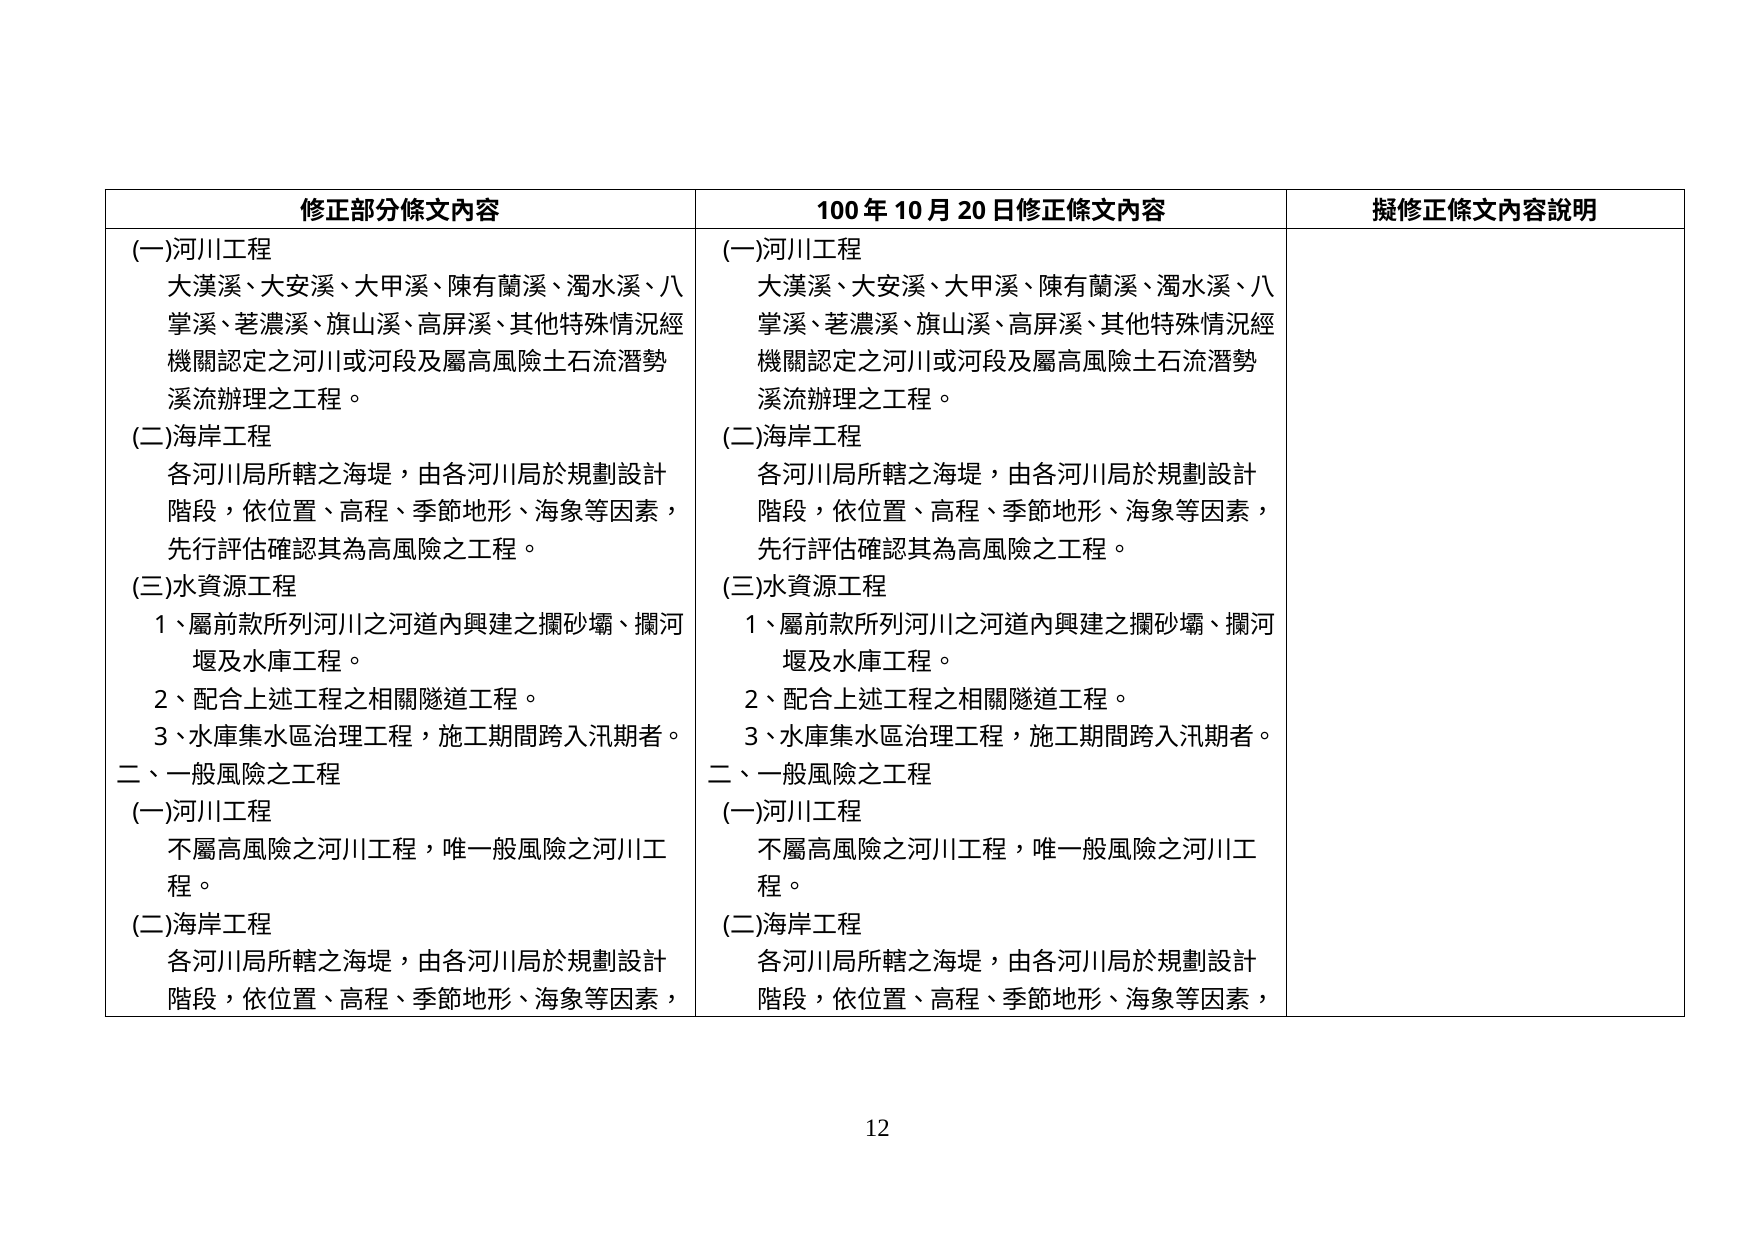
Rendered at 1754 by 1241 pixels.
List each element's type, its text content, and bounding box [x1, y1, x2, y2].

table_header 擬修正條文內容說明 [1287, 190, 1684, 227]
table_cell (一)河川工程 大漢溪、大安溪、大甲溪、陳有蘭溪、濁水溪、八掌溪、荖濃溪、旗山溪、高屏溪、其他特殊情況經機關認定之河川或河段及屬高風險土石流潛勢溪流辦理之工程。 (二)海岸工程 各河川局所轄之海堤，由各河川局於規劃設計階段，依位置、高程、季節地形、海象等因素，先行評估確認其為高風險之工程。 (三)水資源工程 1、屬前款所列河川之河道內興建之攔砂壩、攔河堰及水庫工程。 2、配合上述工程之相關隧道工程。 3、水庫集水區治理工程，施工期間跨入汛期者。 二、一般風險之工程 (一)河川工程 不屬高風險之河川工程，唯一般風險之河川工程。 (二)海岸工程 各河川局所轄之海堤，由各河川局於規劃設計階段，依位置、高程、季節地形、海象等因素， [696, 229, 1286, 1016]
table_header 修正部分條文內容 [106, 190, 695, 227]
table_cell (一)河川工程 大漢溪、大安溪、大甲溪、陳有蘭溪、濁水溪、八掌溪、荖濃溪、旗山溪、高屏溪、其他特殊情況經機關認定之河川或河段及屬高風險土石流潛勢溪流辦理之工程。 (二)海岸工程 各河川局所轄之海堤，由各河川局於規劃設計階段，依位置、高程、季節地形、海象等因素，先行評估確認其為高風險之工程。 (三)水資源工程 1、屬前款所列河川之河道內興建之攔砂壩、攔河堰及水庫工程。 2、配合上述工程之相關隧道工程。 3、水庫集水區治理工程，施工期間跨入汛期者。 二、一般風險之工程 (一)河川工程 不屬高風險之河川工程，唯一般風險之河川工程。 (二)海岸工程 各河川局所轄之海堤，由各河川局於規劃設計階段，依位置、高程、季節地形、海象等因素， [106, 229, 695, 1016]
table_header 100年10月20日修正條文內容 [696, 190, 1286, 227]
table_cell [1287, 229, 1684, 1016]
